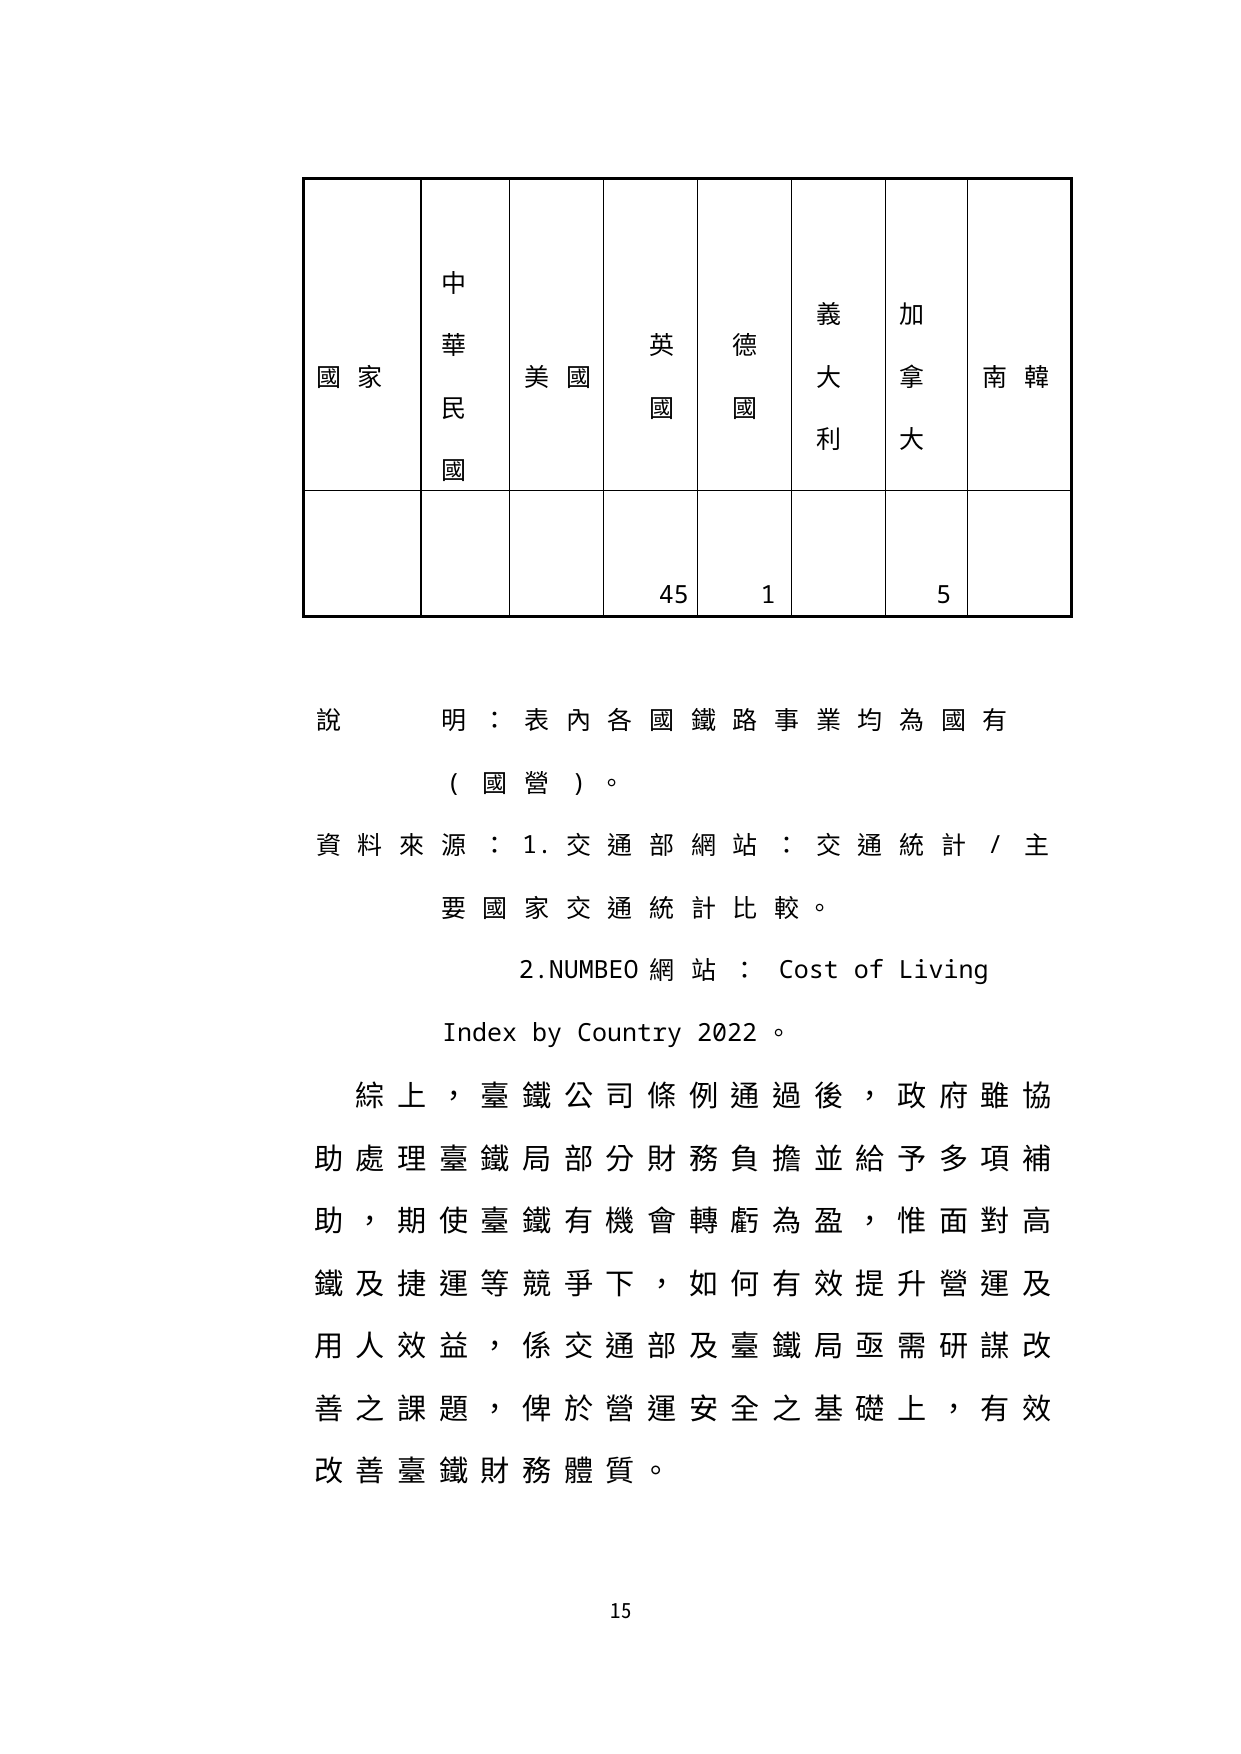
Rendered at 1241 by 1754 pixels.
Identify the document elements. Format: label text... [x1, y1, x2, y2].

table_header 南韓 [968, 180, 1070, 490]
table_cell [968, 491, 1070, 615]
text 說 明：表內各國鐵路事業均為國有(國營)。 [301, 677, 1058, 802]
table_cell [792, 491, 885, 615]
table_header 英國 [604, 180, 697, 490]
table_cell 45 [604, 491, 697, 615]
table_header 加拿大 [886, 180, 967, 490]
text 資料來源：1.交通部網站：交通統計/主要國家交通統計比較。 [301, 802, 1058, 927]
table_cell 1 [698, 491, 791, 615]
table_header 美國 [510, 180, 603, 490]
table_header 德國 [698, 180, 791, 490]
table_header 中華民國 [422, 180, 509, 490]
text 2.NUMBEO網站：Cost of Living Index by Country 2022。 [301, 927, 1058, 1052]
table_cell [510, 491, 603, 615]
table_cell 5 [886, 491, 967, 615]
table_header 國家 [305, 180, 420, 490]
table_cell [305, 491, 420, 615]
table_header 義大利 [792, 180, 885, 490]
text 綜上，臺鐵公司條例通過後，政府雖協助處理臺鐵局部分財務負擔並給予多項補助，期使臺鐵有機會轉虧為盈，惟面對高鐵及捷運等競爭下，如何有效提升營運及用人效益，係交通部及臺鐵局亟需研謀改善之課題，俾於營運安全之基礎上，有效改善臺鐵財務體質。 [271, 1052, 1058, 1490]
table_cell [422, 491, 509, 615]
